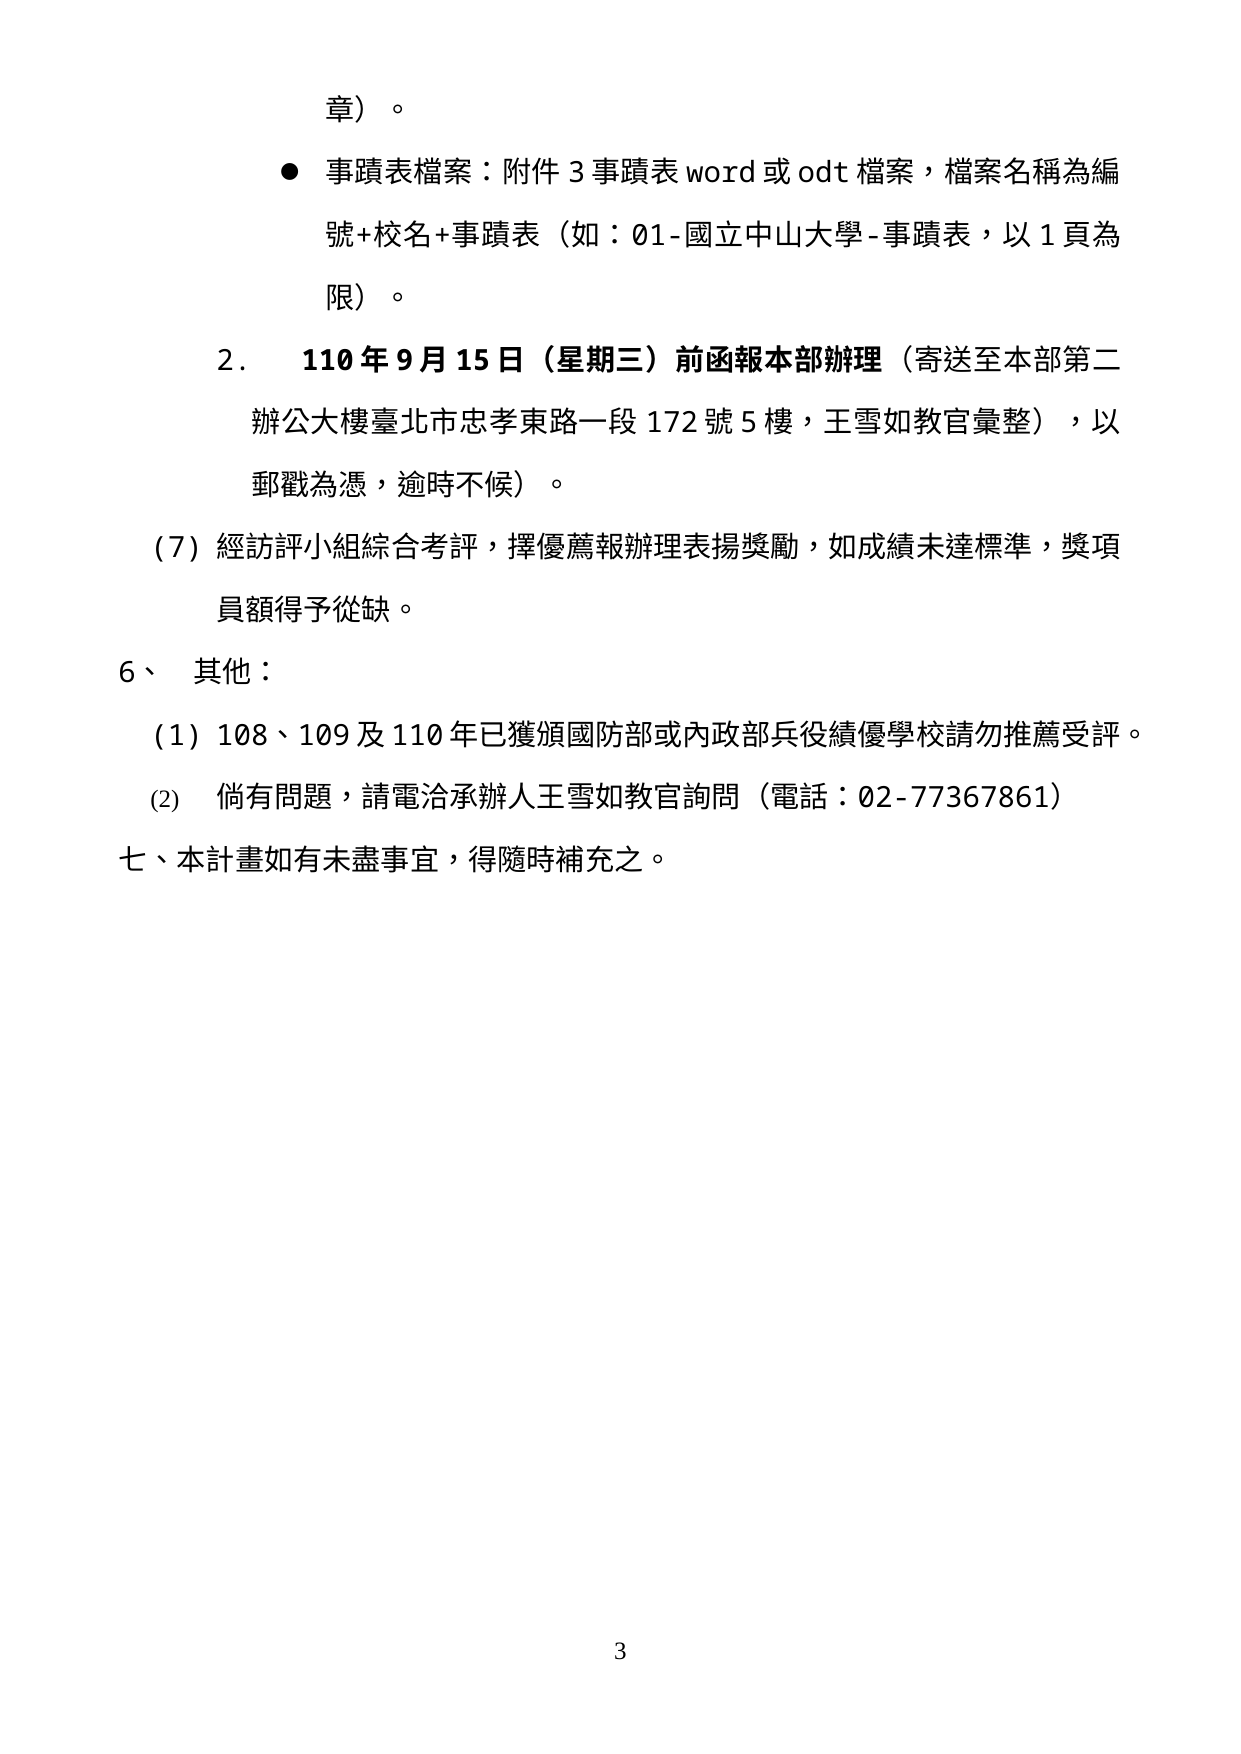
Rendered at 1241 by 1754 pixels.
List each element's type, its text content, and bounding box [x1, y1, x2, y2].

list 經訪評小組綜合考評，擇優薦報辦理表揚獎勵，如成績未達標準，獎項員額得予從缺。 [150, 504, 1122, 629]
text 七、本計畫如有未盡事宜，得隨時補充之。 [118, 816, 1122, 879]
list 其他： [118, 629, 1122, 691]
list 事蹟表檔案：附件3事蹟表word或odt檔案，檔案名稱為編號+校名+事蹟表（如：01-國立中山大學-事蹟表，以1頁為限）。 [278, 129, 1122, 316]
list 倘有問題，請電洽承辦人王雪如教官詢問（電話：02-77367861） [150, 754, 1122, 816]
list 108、109及110年已獲頒國防部或內政部兵役績優學校請勿推薦受評。 [150, 691, 1122, 754]
list 自評表檔案：附件2自評表word或odt檔案，檔案名稱為編號+校名+自評表（如：01-國立中山大學-自評表，不須核章）。 [278, 66, 1122, 129]
list 110年9月15日（星期三）前函報本部辦理（寄送至本部第二辦公大樓臺北市忠孝東路一段172號5樓，王雪如教官彙整），以郵戳為憑，逾時不候）。 [216, 316, 1122, 504]
